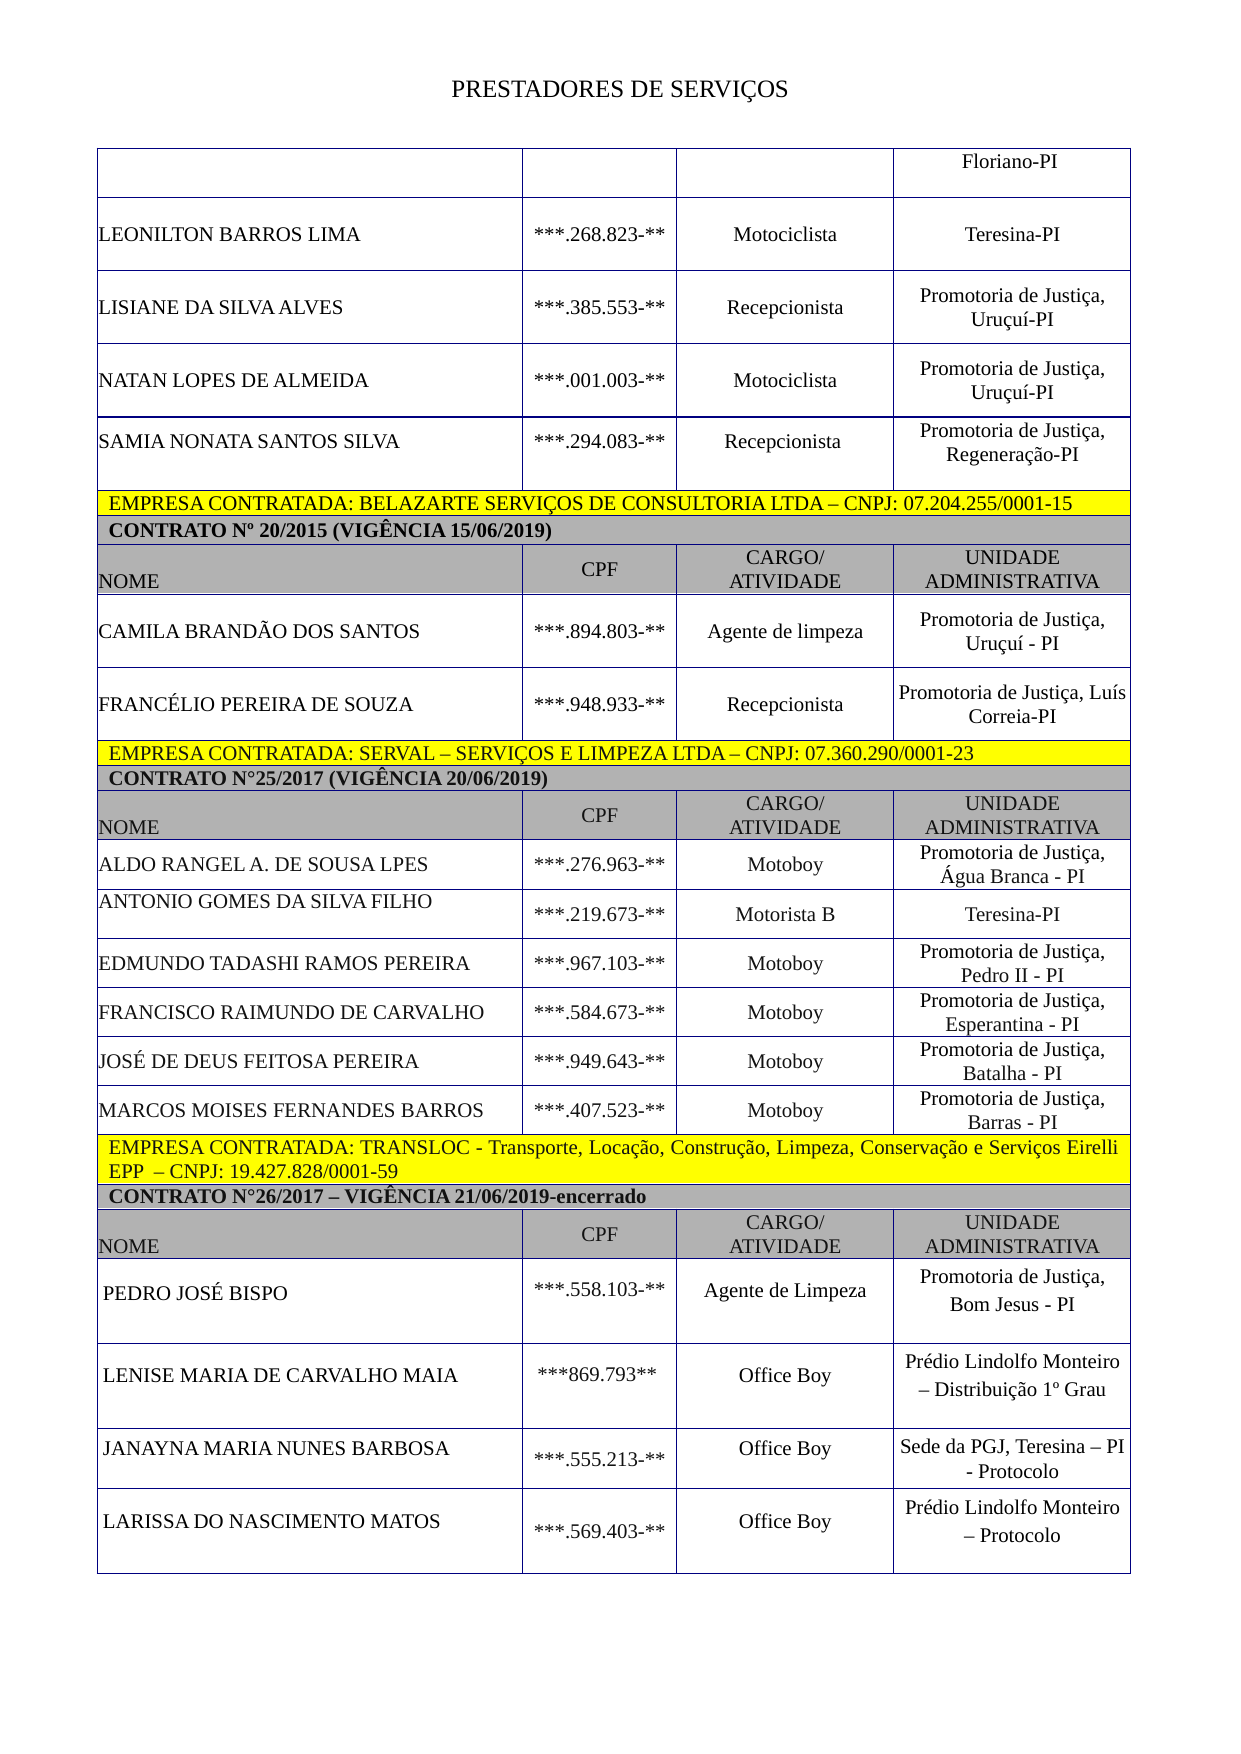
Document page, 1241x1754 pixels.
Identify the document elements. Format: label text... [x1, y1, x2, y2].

table_cell FRANCÉLIO PEREIRA DE SOUZA [98, 668, 522, 740]
table_cell Motociclista [677, 198, 893, 270]
table_cell Motoboy [677, 1037, 893, 1085]
table_cell Floriano-PI [894, 149, 1130, 197]
table_cell LARISSA DO NASCIMENTO MATOS [98, 1489, 522, 1573]
table_cell Office Boy [677, 1429, 893, 1488]
table_cell UNIDADE ADMINISTRATIVA [894, 1210, 1130, 1258]
table_cell JOSÉ DE DEUS FEITOSA PEREIRA [98, 1037, 522, 1085]
table_cell ***.569.403-** [523, 1489, 676, 1573]
table_cell Agente de limpeza [677, 595, 893, 667]
table_cell MARCOS MOISES FERNANDES BARROS [98, 1086, 522, 1134]
table_cell PEDRO JOSÉ BISPO [98, 1259, 522, 1343]
table_cell UNIDADE ADMINISTRATIVA [894, 791, 1130, 839]
table_cell Promotoria de Justiça, Uruçuí-PI [894, 271, 1130, 343]
table_cell CONTRATO N°25/2017 (VIGÊNCIA 20/06/2019) [98, 766, 1130, 790]
table_cell [98, 149, 522, 197]
table_cell NOME [98, 1210, 522, 1258]
table_cell Teresina-PI [894, 890, 1130, 938]
table_cell LEONILTON BARROS LIMA [98, 198, 522, 270]
table_cell UNIDADE ADMINISTRATIVA [894, 545, 1130, 593]
table_cell ANTONIO GOMES DA SILVA FILHO [98, 890, 522, 938]
table_cell Motoboy [677, 988, 893, 1036]
table_cell NOME [98, 545, 522, 593]
table_cell ***.276.963-** [523, 840, 676, 888]
table_cell ALDO RANGEL A. DE SOUSA LPES [98, 840, 522, 888]
table_cell ***.385.553-** [523, 271, 676, 343]
table_cell Sede da PGJ, Teresina – PI - Protocolo [894, 1429, 1130, 1488]
table_cell Promotoria de Justiça, Pedro II - PI [894, 939, 1130, 987]
table_cell NOME [98, 791, 522, 839]
table_cell Recepcionista [677, 271, 893, 343]
table_cell Office Boy [677, 1489, 893, 1573]
table_cell Promotoria de Justiça, Uruçuí-PI [894, 344, 1130, 416]
table_cell LENISE MARIA DE CARVALHO MAIA [98, 1344, 522, 1428]
table_cell Promotoria de Justiça, Regeneração-PI [894, 418, 1130, 490]
table_cell CPF [523, 545, 676, 593]
table_cell ***.894.803-** [523, 595, 676, 667]
table_cell JANAYNA MARIA NUNES BARBOSA [98, 1429, 522, 1488]
table_cell Motociclista [677, 344, 893, 416]
table_cell ***.219.673-** [523, 890, 676, 938]
table_cell ***.268.823-** [523, 198, 676, 270]
table_cell FRANCISCO RAIMUNDO DE CARVALHO [98, 988, 522, 1036]
table_cell Promotoria de Justiça, Esperantina - PI [894, 988, 1130, 1036]
table_cell Recepcionista [677, 668, 893, 740]
table_cell Promotoria de Justiça, Água Branca - PI [894, 840, 1130, 888]
table_cell SAMIA NONATA SANTOS SILVA [98, 418, 522, 490]
table_cell ***.001.003-** [523, 344, 676, 416]
table_cell CONTRATO N°26/2017 – VIGÊNCIA 21/06/2019-encerrado [98, 1185, 1130, 1208]
table_cell CONTRATO Nº 20/2015 (VIGÊNCIA 15/06/2019) [98, 516, 1130, 544]
table_cell ***.294.083-** [523, 418, 676, 490]
table_cell LISIANE DA SILVA ALVES [98, 271, 522, 343]
table_cell CPF [523, 1210, 676, 1258]
table_cell Promotoria de Justiça, Barras - PI [894, 1086, 1130, 1134]
table_cell Prédio Lindolfo Monteiro – Distribuição 1º Grau [894, 1344, 1130, 1428]
table_cell ***.407.523-** [523, 1086, 676, 1134]
table_cell ***.948.933-** [523, 668, 676, 740]
table_cell Agente de Limpeza [677, 1259, 893, 1343]
table_cell CARGO/ ATIVIDADE [677, 1210, 893, 1258]
table_cell Promotoria de Justiça, Bom Jesus - PI [894, 1259, 1130, 1343]
table_cell NATAN LOPES DE ALMEIDA [98, 344, 522, 416]
table_cell Motoboy [677, 1086, 893, 1134]
table_cell CARGO/ ATIVIDADE [677, 791, 893, 839]
table_cell ***.555.213-** [523, 1429, 676, 1488]
table_cell Promotoria de Justiça, Luís Correia-PI [894, 668, 1130, 740]
table_cell Office Boy [677, 1344, 893, 1428]
table_cell Prédio Lindolfo Monteiro – Protocolo [894, 1489, 1130, 1573]
table_cell EDMUNDO TADASHI RAMOS PEREIRA [98, 939, 522, 987]
table_cell Promotoria de Justiça, Batalha - PI [894, 1037, 1130, 1085]
table_cell [523, 149, 676, 197]
table_cell Teresina-PI [894, 198, 1130, 270]
table_cell CARGO/ ATIVIDADE [677, 545, 893, 593]
table_cell ***.967.103-** [523, 939, 676, 987]
table_cell Motoboy [677, 939, 893, 987]
table_cell Promotoria de Justiça, Uruçuí - PI [894, 595, 1130, 667]
table_cell ***.584.673-** [523, 988, 676, 1036]
table_cell EMPRESA CONTRATADA: BELAZARTE SERVIÇOS DE CONSULTORIA LTDA – CNPJ: 07.204.255/0001-15 [98, 491, 1130, 515]
table_cell Recepcionista [677, 418, 893, 490]
table_cell CAMILA BRANDÃO DOS SANTOS [98, 595, 522, 667]
table_cell Motoboy [677, 840, 893, 888]
table_cell ***.949.643-** [523, 1037, 676, 1085]
table_cell Motorista B [677, 890, 893, 938]
table_cell ***869.793** [523, 1344, 676, 1428]
table_cell ***.558.103-** [523, 1259, 676, 1343]
table_cell CPF [523, 791, 676, 839]
table_cell [677, 149, 893, 197]
